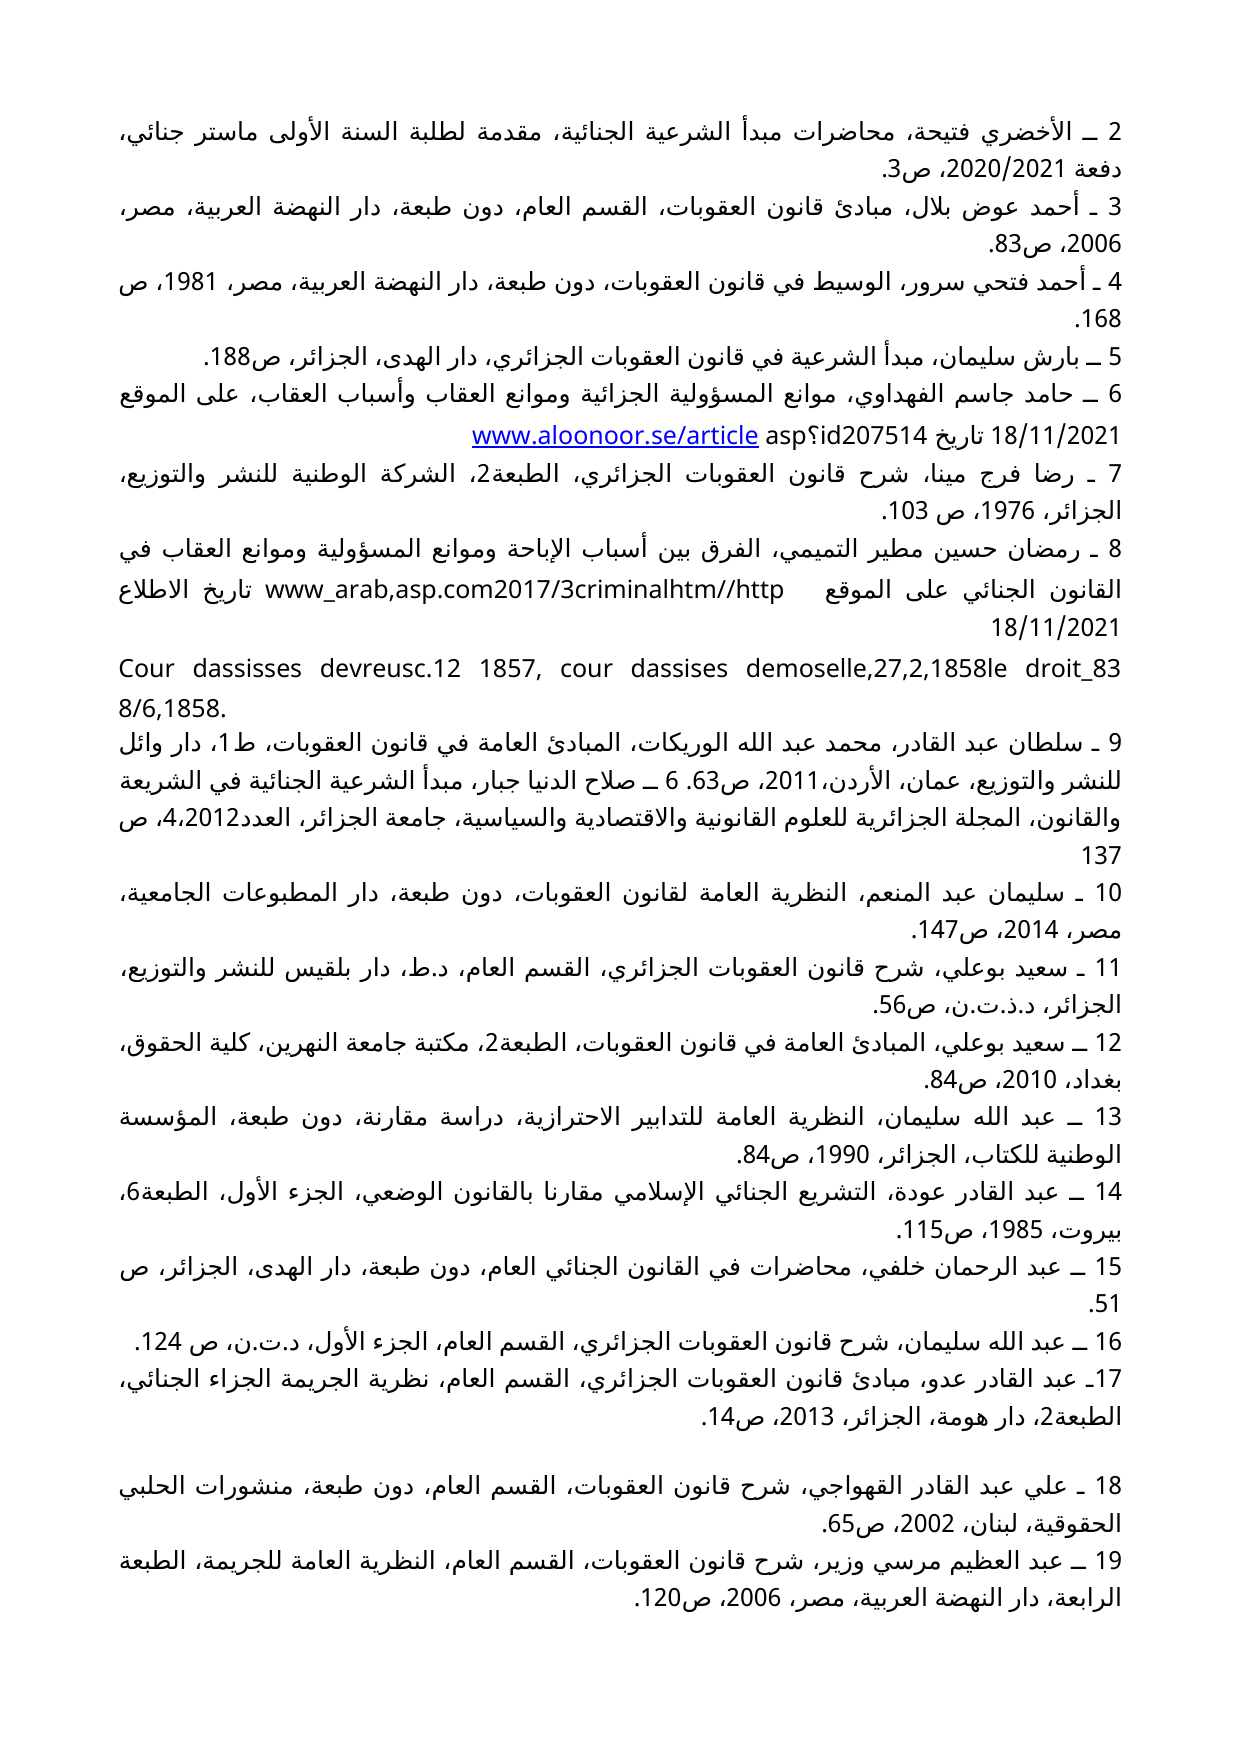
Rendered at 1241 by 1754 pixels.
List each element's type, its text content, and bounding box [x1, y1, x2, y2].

text Cour dassisses devreusc.12 1857, cour dassises demoselle,27,2,1858le droit_83 8/6,1858. [118, 651, 1122, 724]
text 13 ــ عبد الله سليمان، النظرية العامة للتدابير الاحترازية، دراسة مقارنة، دون طبعة، المؤسسة الوطنية للكتاب، الجزائر، 1990، ص84. [118, 1103, 1122, 1173]
text 9 ـ سلطان عبد القادر، محمد عبد الله الوريكات، المبادئ العامة في قانون العقوبات، ط1، دار وائل للنشر والتوزيع، عمان، الأردن،2011، ص63. 6 ــ صلاح الدنيا جبار، مبدأ الشرعية الجنائية في الشريعة والقانون، المجلة الجزائرية للعلوم القانونية والاقتصادية والسياسية، جامعة الجزائر، العدد4،2012، ص137 [118, 729, 1122, 874]
text 8 ـ رمضان حسين مطير التميمي، الفرق بين أسباب الإباحة وموانع المسؤولية وموانع العقاب في القانون الجنائي على الموقع www_arab,asp.com2017/3criminalhtm//http تاريخ الاطلاع18/11/2021 [118, 534, 1122, 646]
text 18 ـ علي عبد القادر القهواجي، شرح قانون العقوبات، القسم العام، دون طبعة، منشورات الحلبي الحقوقية، لبنان، 2002، ص65. [118, 1472, 1122, 1542]
text 2 ــ الأخضري فتيحة، محاضرات مبدأ الشرعية الجنائية، مقدمة لطلبة السنة الأولى ماستر جنائي، دفعة 2020/2021، ص3. [118, 118, 1122, 188]
text 14 ــ عبد القادر عودة، التشريع الجنائي الإسلامي مقارنا بالقانون الوضعي، الجزء الأول، الطبعة6، بيروت، 1985، ص115. [118, 1178, 1122, 1248]
text 16 ــ عبد الله سليمان، شرح قانون العقوبات الجزائري، القسم العام، الجزء الأول، د.ت.ن، ص 124. [118, 1328, 1122, 1360]
text 4 ـ أحمد فتحي سرور، الوسيط في قانون العقوبات، دون طبعة، دار النهضة العربية، مصر، 1981، ص168. [118, 268, 1122, 338]
text 11 ـ سعيد بوعلي، شرح قانون العقوبات الجزائري، القسم العام، د.ط، دار بلقيس للنشر والتوزيع، الجزائر، د.ذ.ت.ن، ص56. [118, 954, 1122, 1024]
text 7 ـ رضا فرج مينا، شرح قانون العقوبات الجزائري، الطبعة2، الشركة الوطنية للنشر والتوزيع، الجزائر، 1976، ص 103. [118, 460, 1122, 530]
text 15 ــ عبد الرحمان خلفي، محاضرات في القانون الجنائي العام، دون طبعة، دار الهدى، الجزائر، ص51. [118, 1253, 1122, 1323]
text 19 ــ عبد العظيم مرسي وزير، شرح قانون العقوبات، القسم العام، النظرية العامة للجريمة، الطبعة الرابعة، دار النهضة العربية، مصر، 2006، ص120. [118, 1547, 1122, 1617]
text 3 ـ أحمد عوض بلال، مبادئ قانون العقوبات، القسم العام، دون طبعة، دار النهضة العربية، مصر، 2006، ص83. [118, 193, 1122, 263]
text 6 ــ حامد جاسم الفهداوي، موانع المسؤولية الجزائية وموانع العقاب وأسباب العقاب، على الموقع 18/11/2021 تاريخ id207514؟www.aloonoor.se/article asp [118, 380, 1122, 454]
text 17ـ عبد القادر عدو، مبادئ قانون العقوبات الجزائري، القسم العام، نظرية الجريمة الجزاء الجنائي، الطبعة2، دار هومة، الجزائر، 2013، ص14. [118, 1365, 1122, 1435]
text 5 ــ بارش سليمان، مبدأ الشرعية في قانون العقوبات الجزائري، دار الهدى، الجزائر، ص188. [118, 342, 1122, 375]
text 12 ــ سعيد بوعلي، المبادئ العامة في قانون العقوبات، الطبعة2، مكتبة جامعة النهرين، كلية الحقوق، بغداد، 2010، ص84. [118, 1029, 1122, 1099]
text 10 ـ سليمان عبد المنعم، النظرية العامة لقانون العقوبات، دون طبعة، دار المطبوعات الجامعية، مصر، 2014، ص147. [118, 879, 1122, 949]
